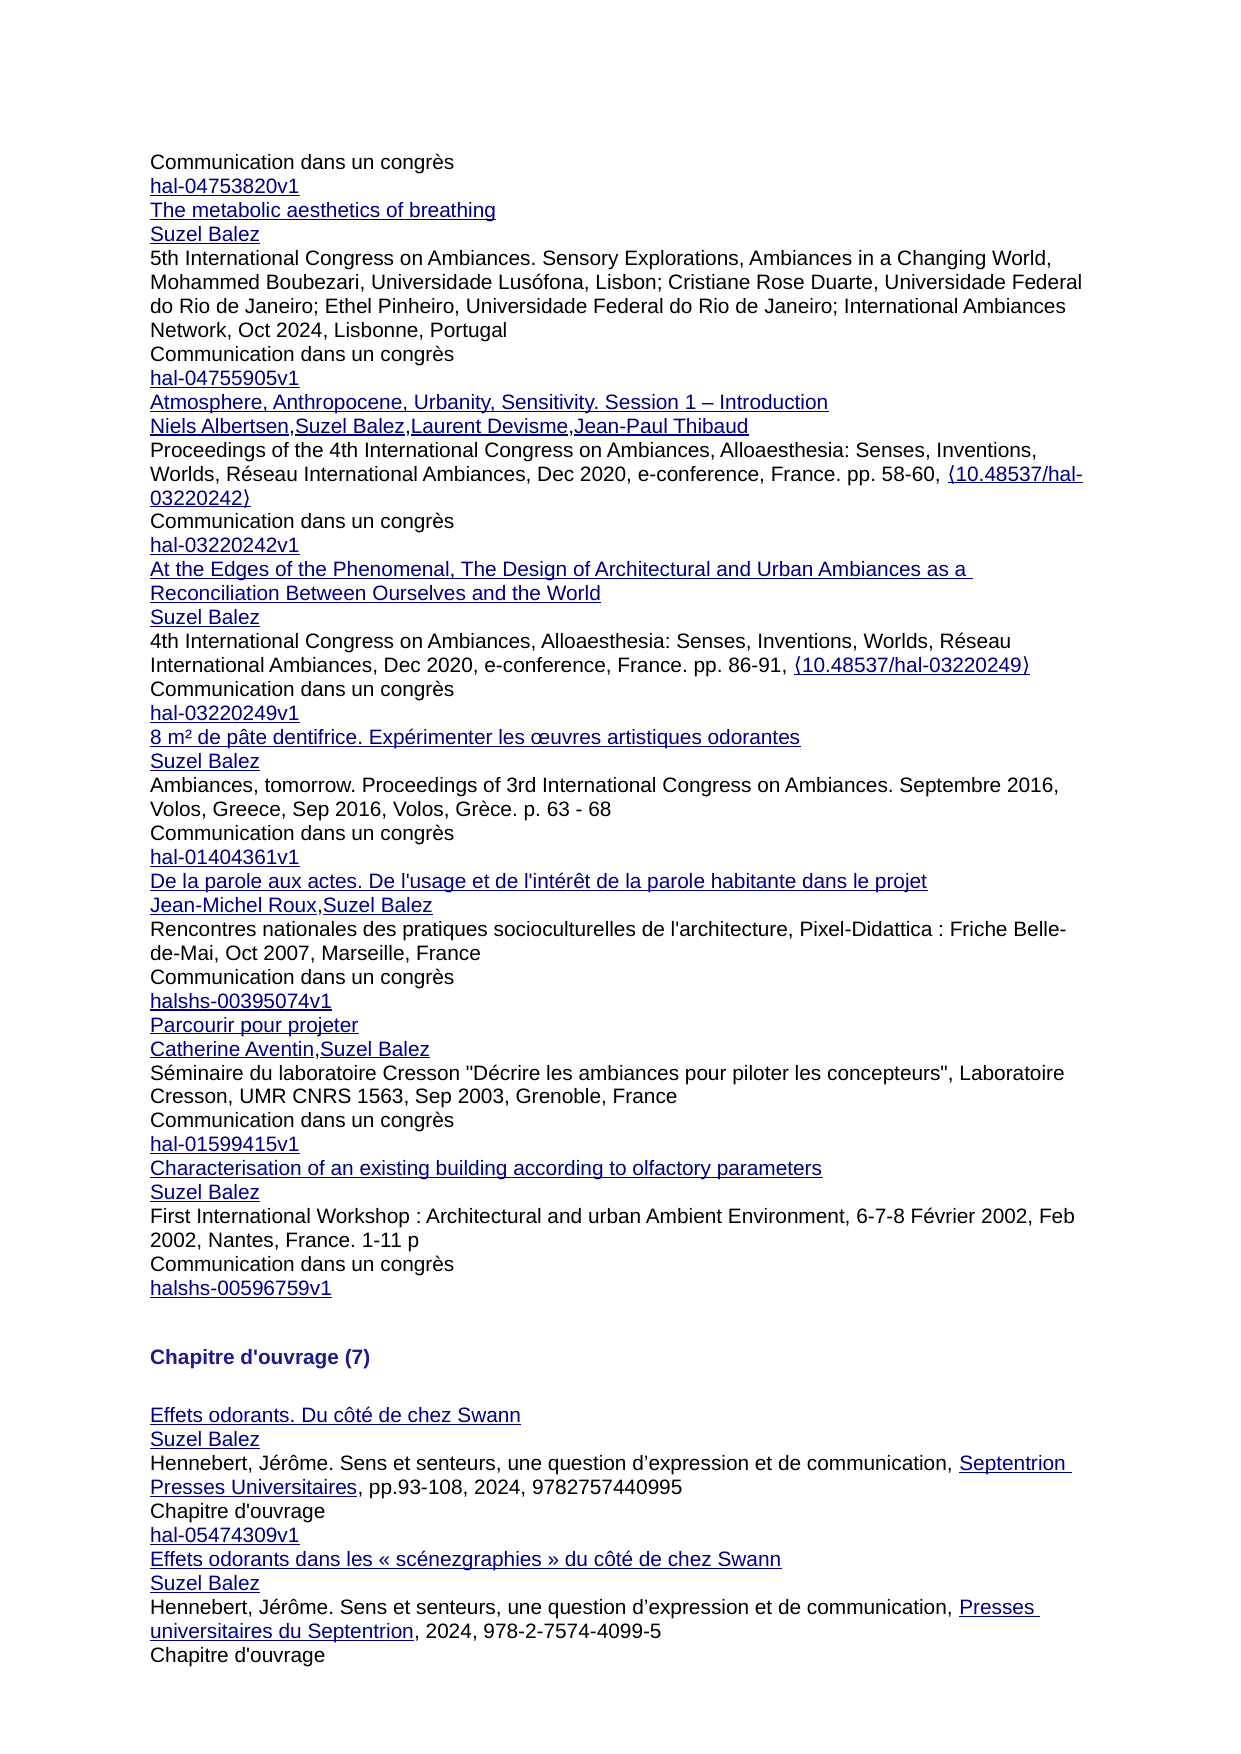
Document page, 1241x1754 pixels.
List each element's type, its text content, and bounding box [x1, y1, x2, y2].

table_cell Communication dans un congrès hal-04753820v1 [150, 150, 1090, 198]
table_cell 8 m² de pâte dentifrice. Expérimenter les œuvres artistiques odorantes Suzel Balez Ambiances, tomorrow. Proceedings of 3rd International Congress on Ambiances. Septembre 2016, Volos, Greece, Sep 2016, Volos, Grèce. p. 63 - 68 Communication dans un congrès hal-01404361v1 [150, 725, 1090, 869]
table_cell At the Edges of the Phenomenal, The Design of Architectural and Urban Ambiances as a Reconciliation Between Ourselves and the World Suzel Balez 4th International Congress on Ambiances, Alloaesthesia: Senses, Inventions, Worlds, Réseau International Ambiances, Dec 2020, e-conference, France. pp. 86-91, ⟨10.48537/hal-03220249⟩ Communication dans un congrès hal-03220249v1 [150, 557, 1090, 725]
table_cell De la parole aux actes. De l'usage et de l'intérêt de la parole habitante dans le projet Jean-Michel Roux,Suzel Balez Rencontres nationales des pratiques socioculturelles de l'architecture, Pixel-Didattica : Friche Belle-de-Mai, Oct 2007, Marseille, France Communication dans un congrès halshs-00395074v1 [150, 869, 1090, 1012]
subtitle Chapitre d'ouvrage (7) [150, 1345, 1090, 1369]
table_cell Effets odorants dans les « scénezgraphies » du côté de chez Swann Suzel Balez Hennebert, Jérôme. Sens et senteurs, une question d’expression et de communication, Presses universitaires du Septentrion, 2024, 978-2-7574-4099-5 Chapitre d'ouvrage [150, 1547, 1090, 1667]
table_header Effets odorants. Du côté de chez Swann Suzel Balez Hennebert, Jérôme. Sens et senteurs, une question d’expression et de communication, Septentrion Presses Universitaires, pp.93-108, 2024, 9782757440995 Chapitre d'ouvrage hal-05474309v1 [150, 1403, 1090, 1547]
table_cell Atmosphere, Anthropocene, Urbanity, Sensitivity. Session 1 – Introduction Niels Albertsen,Suzel Balez,Laurent Devisme,Jean-Paul Thibaud Proceedings of the 4th International Congress on Ambiances, Alloaesthesia: Senses, Inventions, Worlds, Réseau International Ambiances, Dec 2020, e-conference, France. pp. 58-60, ⟨10.48537/hal-03220242⟩ Communication dans un congrès hal-03220242v1 [150, 390, 1090, 557]
table_cell The metabolic aesthetics of breathing Suzel Balez 5th International Congress on Ambiances. Sensory Explorations, Ambiances in a Changing World, Mohammed Boubezari, Universidade Lusófona, Lisbon; Cristiane Rose Duarte, Universidade Federal do Rio de Janeiro; Ethel Pinheiro, Universidade Federal do Rio de Janeiro; International Ambiances Network, Oct 2024, Lisbonne, Portugal Communication dans un congrès hal-04755905v1 [150, 198, 1090, 389]
table_cell Parcourir pour projeter Catherine Aventin,Suzel Balez Séminaire du laboratoire Cresson "Décrire les ambiances pour piloter les concepteurs", Laboratoire Cresson, UMR CNRS 1563, Sep 2003, Grenoble, France Communication dans un congrès hal-01599415v1 [150, 1013, 1090, 1156]
table_cell Characterisation of an existing building according to olfactory parameters Suzel Balez First International Workshop : Architectural and urban Ambient Environment, 6-7-8 Février 2002, Feb 2002, Nantes, France. 1-11 p Communication dans un congrès halshs-00596759v1 [150, 1156, 1090, 1300]
